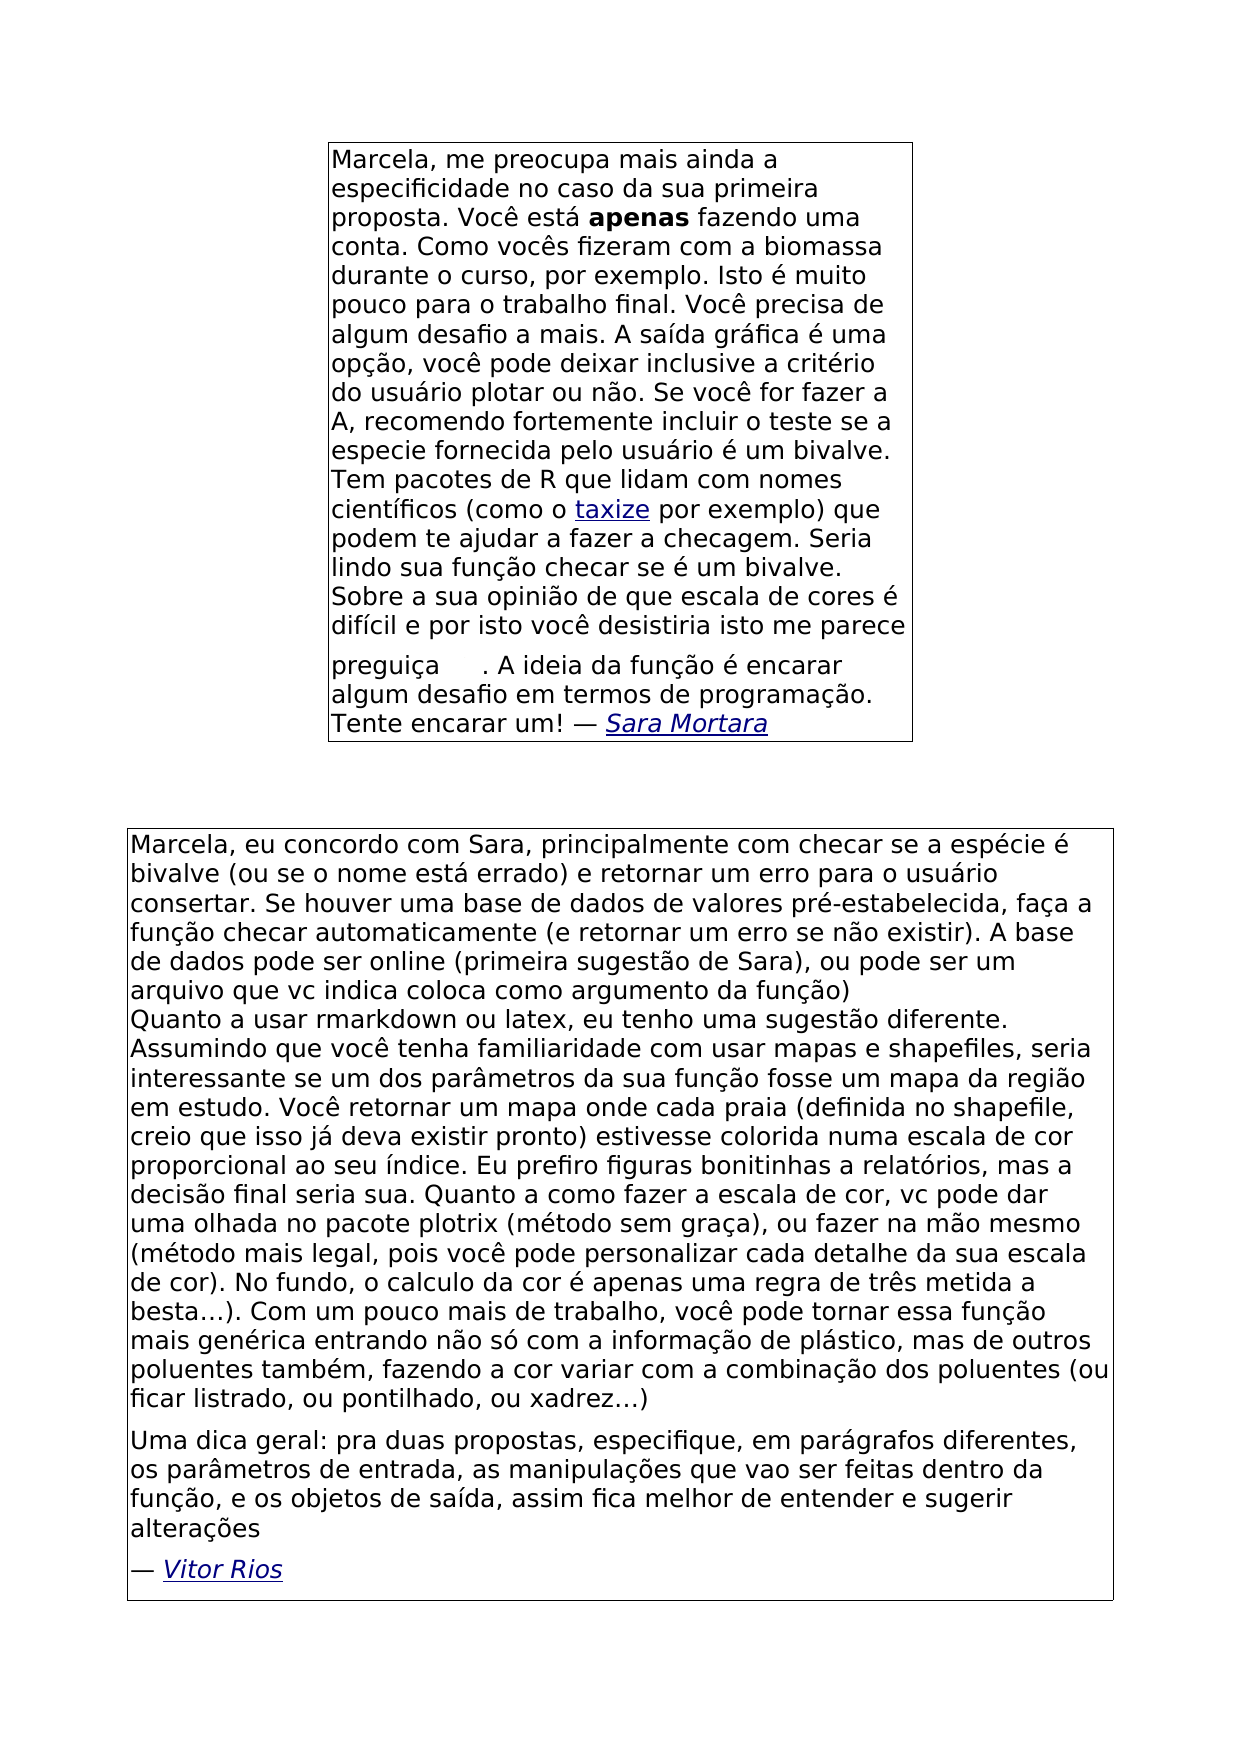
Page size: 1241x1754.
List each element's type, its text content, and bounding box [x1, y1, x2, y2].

table_header Marcela, eu concordo com Sara, principalmente com checar se a espécie é bivalve (ou se o nome está errado) e retornar um erro para o usuário consertar. Se houver uma base de dados de valores pré-estabelecida, faça a função checar automaticamente (e retornar um erro se não existir). A base de dados pode ser online (primeira sugestão de Sara), ou pode ser um arquivo que vc indica coloca como argumento da função) Quanto a usar rmarkdown ou latex, eu tenho uma sugestão diferente. Assumindo que você tenha familiaridade com usar mapas e shapefiles, seria interessante se um dos parâmetros da sua função fosse um mapa da região em estudo. Você retornar um mapa onde cada praia (definida no shapefile, creio que isso já deva existir pronto) estivesse colorida numa escala de cor proporcional ao seu índice. Eu prefiro figuras bonitinhas a relatórios, mas a decisão final seria sua. Quanto a como fazer a escala de cor, vc pode dar uma olhada no pacote plotrix (método sem graça), ou fazer na mão mesmo (método mais legal, pois você pode personalizar cada detalhe da sua escala de cor). No fundo, o calculo da cor é apenas uma regra de três metida a besta…). Com um pouco mais de trabalho, você pode tornar essa função mais genérica entrando não só com a informação de plástico, mas de outros poluentes também, fazendo a cor variar com a combinação dos poluentes (ou ficar listrado, ou pontilhado, ou xadrez…) Uma dica geral: pra duas propostas, especifique, em parágrafos diferentes, os parâmetros de entrada, as manipulações que vao ser feitas dentro da função, e os objetos de saída, assim fica melhor de entender e sugerir alterações — Vitor Rios [128, 829, 1113, 1600]
table_header Marcela, me preocupa mais ainda a especificidade no caso da sua primeira proposta. Você está apenas fazendo uma conta. Como vocês fizeram com a biomassa durante o curso, por exemplo. Isto é muito pouco para o trabalho final. Você precisa de algum desafio a mais. A saída gráfica é uma opção, você pode deixar inclusive a critério do usuário plotar ou não. Se você for fazer a A, recomendo fortemente incluir o teste se a especie fornecida pelo usuário é um bivalve. Tem pacotes de R que lidam com nomes científicos (como o taxize por exemplo) que podem te ajudar a fazer a checagem. Seria lindo sua função checar se é um bivalve. Sobre a sua opinião de que escala de cores é difícil e por isto você desistiria isto me parece preguiça . A ideia da função é encarar algum desafio em termos de programação. Tente encarar um! — Sara Mortara [329, 143, 912, 741]
